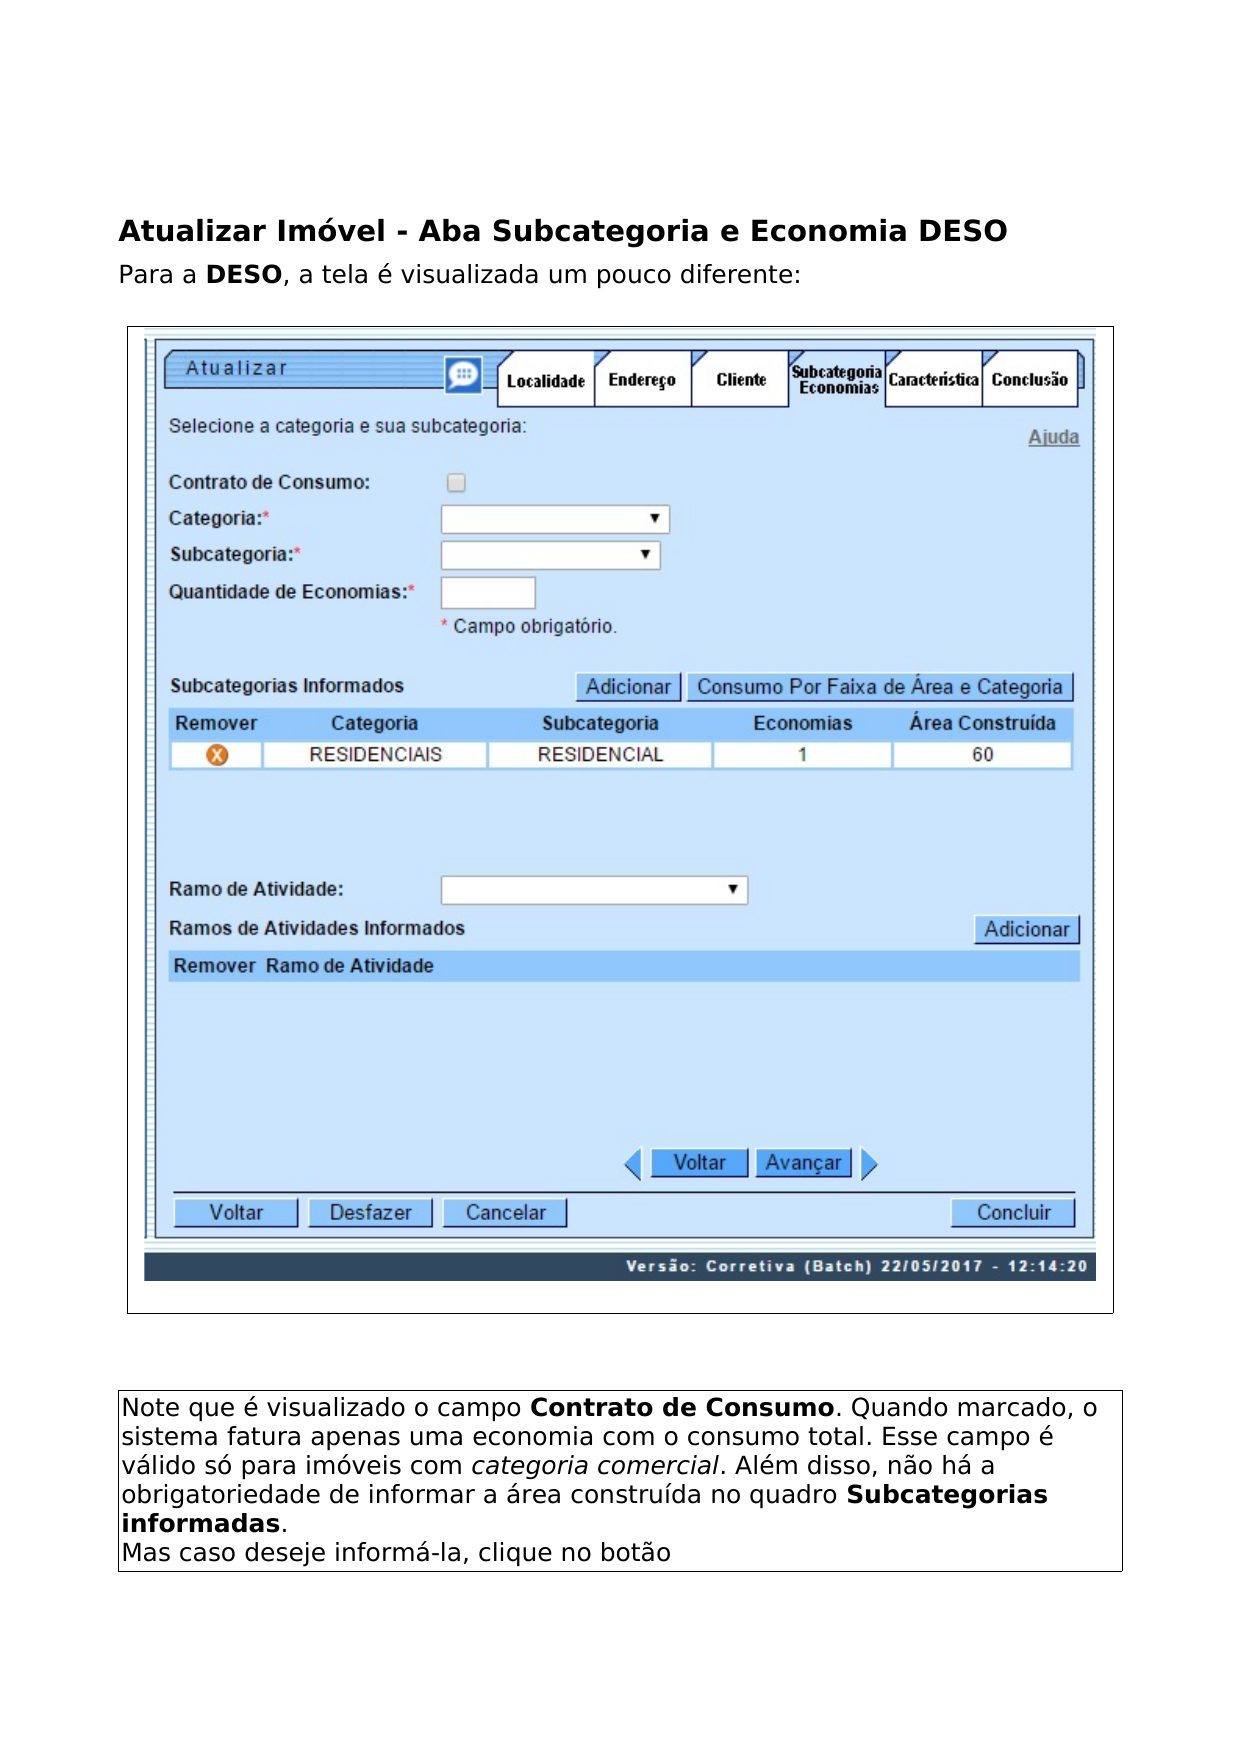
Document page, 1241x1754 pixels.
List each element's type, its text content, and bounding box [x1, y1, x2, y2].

table_header [128, 327, 1113, 1312]
text Para a DESO, a tela é visualizada um pouco diferente: [118, 260, 1122, 289]
subtitle Atualizar Imóvel - Aba Subcategoria e Economia DESO [118, 214, 1122, 248]
table_header Note que é visualizado o campo Contrato de Consumo. Quando marcado, o sistema fatura apenas uma economia com o consumo total. Esse campo é válido só para imóveis com categoria comercial. Além disso, não há a obrigatoriedade de informar a área construída no quadro Subcategorias informadas. Mas caso deseje informá-la, clique no botão [119, 1391, 1122, 1571]
picture [144, 328, 1096, 1281]
